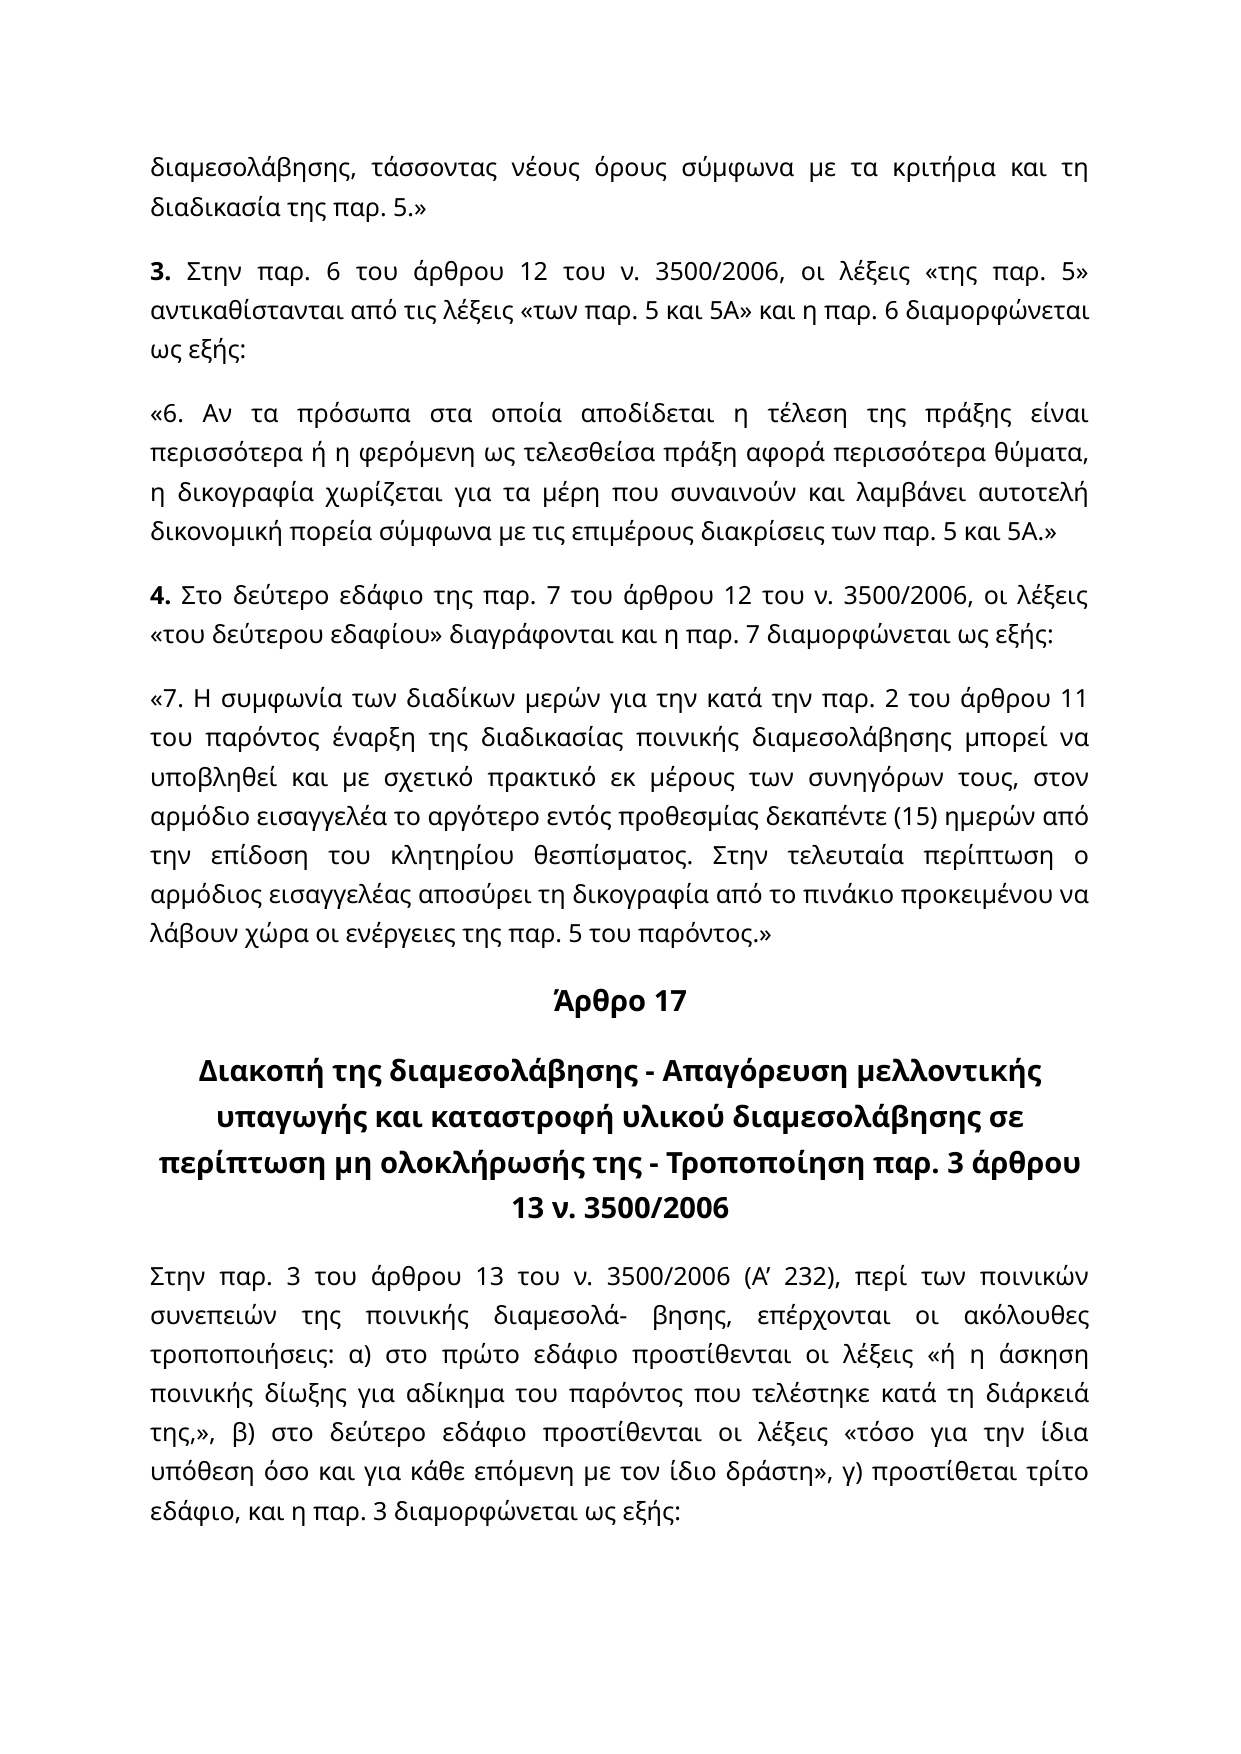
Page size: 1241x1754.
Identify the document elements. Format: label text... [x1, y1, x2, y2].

subtitle Άρθρο 17 [150, 980, 1090, 1020]
text «7. Η συμφωνία των διαδίκων μερών για την κατά την παρ. 2 του άρθρου 11 του παρόντος έναρξη της διαδικασίας ποινικής διαμεσολάβησης μπορεί να υποβληθεί και με σχετικό πρακτικό εκ μέρους των συνηγόρων τους, στον αρμόδιο εισαγγελέα το αργότερο εντός προθεσμίας δεκαπέντε (15) ημερών από την επίδοση του κλητηρίου θεσπίσματος. Στην τελευταία περίπτωση ο αρμόδιος εισαγγελέας αποσύρει τη δικογραφία από το πινάκιο προκειμένου να λάβουν χώρα οι ενέργειες της παρ. 5 του παρόντος.» [150, 681, 1090, 950]
text 4. Στο δεύτερο εδάφιο της παρ. 7 του άρθρου 12 του ν. 3500/2006, οι λέξεις «του δεύτερου εδαφίου» διαγράφονται και η παρ. 7 διαμορφώνεται ως εξής: [150, 577, 1090, 651]
text διαμεσολάβησης, τάσσοντας νέους όρους σύμφωνα με τα κριτήρια και τη διαδικασία της παρ. 5.» [150, 150, 1090, 223]
text «6. Αν τα πρόσωπα στα οποία αποδίδεται η τέλεση της πράξης είναι περισσότερα ή η φερόμενη ως τελεσθείσα πράξη αφορά περισσότερα θύματα, η δικογραφία χωρίζεται για τα μέρη που συναινούν και λαμβάνει αυτοτελή δικονομική πορεία σύμφωνα με τις επιμέρους διακρίσεις των παρ. 5 και 5Α.» [150, 396, 1090, 547]
text 3. Στην παρ. 6 του άρθρου 12 του ν. 3500/2006, οι λέξεις «της παρ. 5» αντικαθίστανται από τις λέξεις «των παρ. 5 και 5Α» και η παρ. 6 διαμορφώνεται ως εξής: [150, 253, 1090, 366]
subtitle Διακοπή της διαμεσολάβησης - Απαγόρευση μελλοντικής υπαγωγής και καταστροφή υλικού διαμεσολάβησης σε περίπτωση μη ολοκλήρωσής της - Τροποποίηση παρ. 3 άρθρου 13 ν. 3500/2006 [150, 1051, 1090, 1227]
text Στην παρ. 3 του άρθρου 13 του ν. 3500/2006 (Α’ 232), περί των ποινικών συνεπειών της ποινικής διαμεσολά- βησης, επέρχονται οι ακόλουθες τροποποιήσεις: α) στο πρώτο εδάφιο προστίθενται οι λέξεις «ή η άσκηση ποινικής δίωξης για αδίκημα του παρόντος που τελέστηκε κατά τη διάρκειά της,», β) στο δεύτερο εδάφιο προστίθενται οι λέξεις «τόσο για την ίδια υπόθεση όσο και για κάθε επόμενη με τον ίδιο δράστη», γ) προστίθεται τρίτο εδάφιο, και η παρ. 3 διαμορφώνεται ως εξής: [150, 1258, 1090, 1527]
